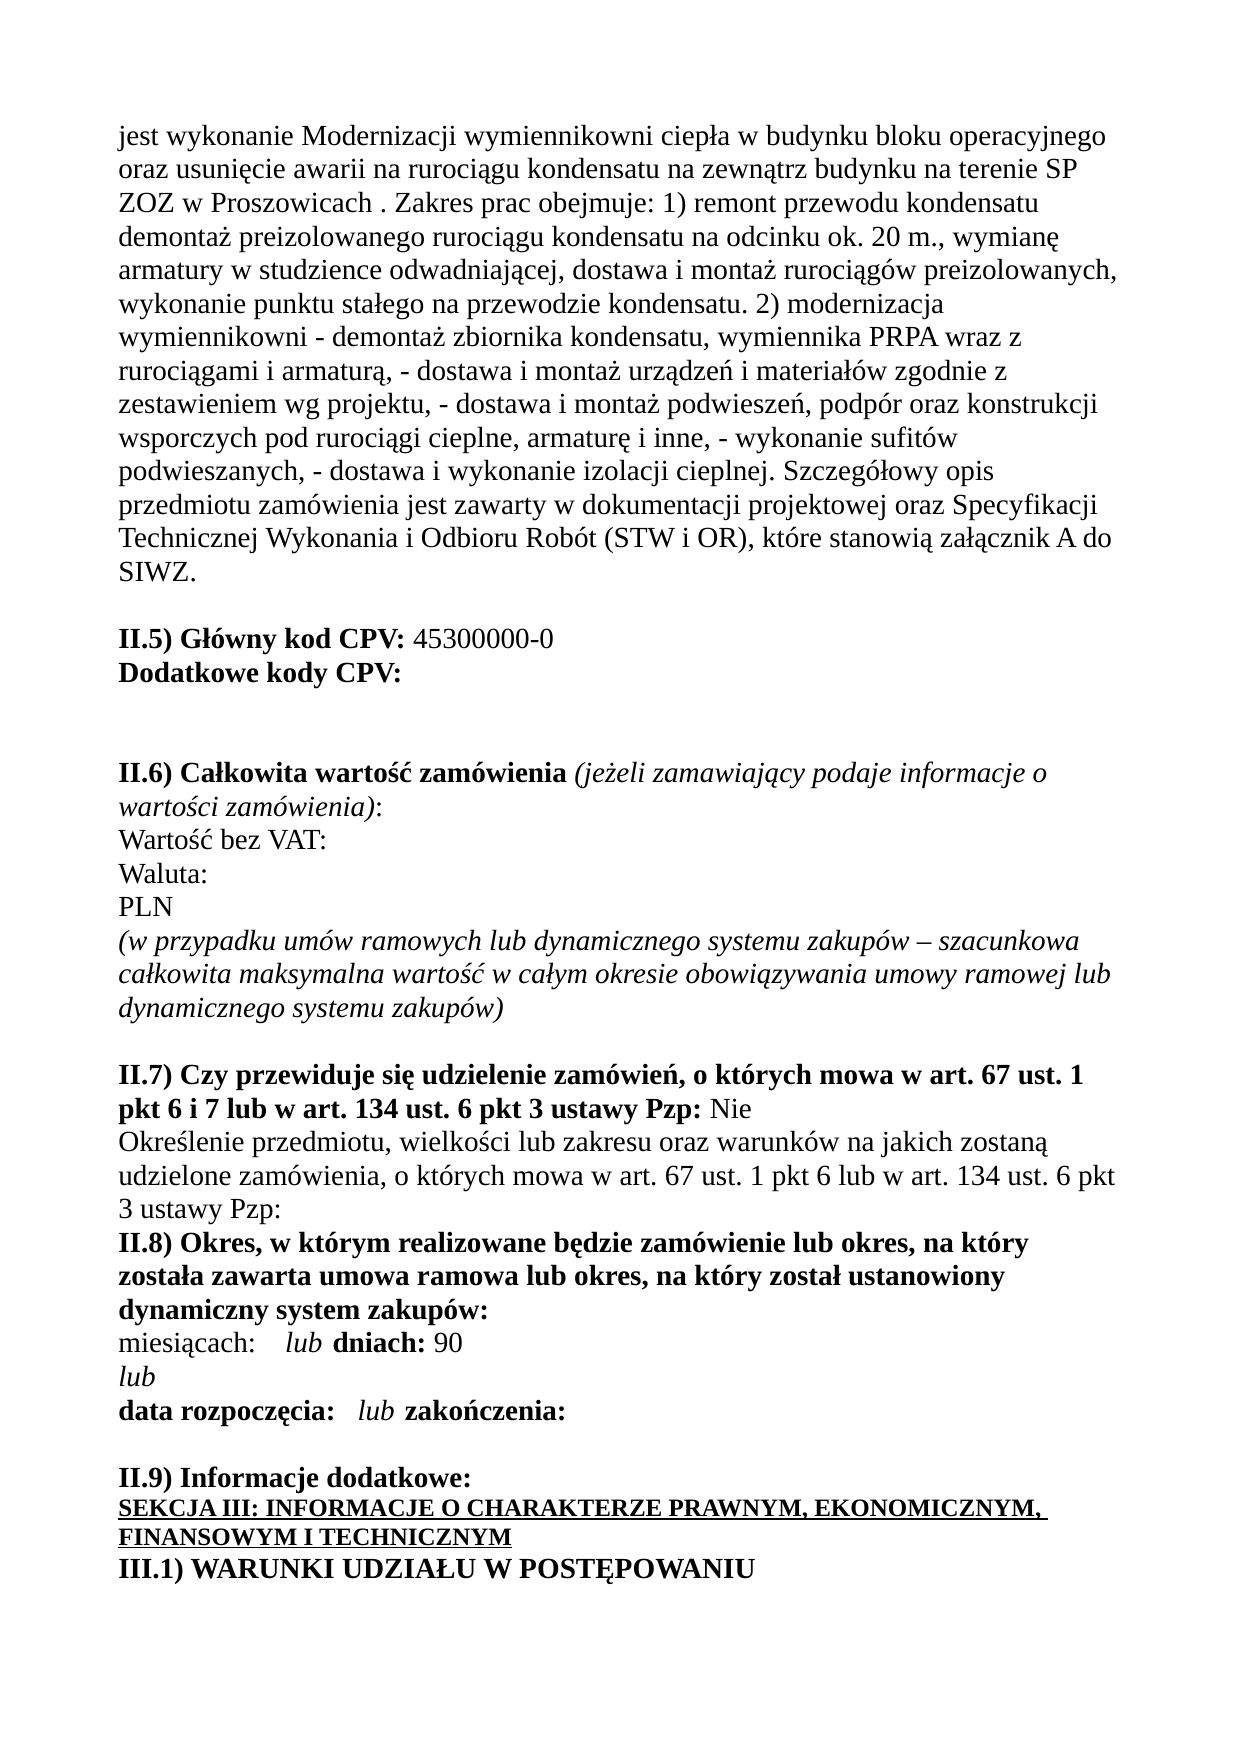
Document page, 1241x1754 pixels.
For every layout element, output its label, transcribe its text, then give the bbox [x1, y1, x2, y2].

text jest wykonanie Modernizacji wymiennikowni ciepła w budynku bloku operacyjnego oraz usunięcie awarii na rurociągu kondensatu na zewnątrz budynku na terenie SP ZOZ w Proszowicach . Zakres prac obejmuje: 1) remont przewodu kondensatu demontaż preizolowanego rurociągu kondensatu na odcinku ok. 20 m., wymianę armatury w studzience odwadniającej, dostawa i montaż rurociągów preizolowanych, wykonanie punktu stałego na przewodzie kondensatu. 2) modernizacja wymiennikowni - demontaż zbiornika kondensatu, wymiennika PRPA wraz z rurociągami i armaturą, - dostawa i montaż urządzeń i materiałów zgodnie z zestawieniem wg projektu, - dostawa i montaż podwieszeń, podpór oraz konstrukcji wsporczych pod rurociągi cieplne, armaturę i inne, - wykonanie sufitów podwieszanych, - dostawa i wykonanie izolacji cieplnej. Szczegółowy opis przedmiotu zamówienia jest zawarty w dokumentacji projektowej oraz Specyfikacji Technicznej Wykonania i Odbioru Robót (STW i OR), które stanowią załącznik A do SIWZ. II.5) Główny kod CPV: 45300000-0 Dodatkowe kody CPV: II.6) Całkowita wartość zamówienia (jeżeli zamawiający podaje informacje o wartości zamówienia): Wartość bez VAT: Waluta: [118, 118, 1122, 889]
text PLN (w przypadku umów ramowych lub dynamicznego systemu zakupów – szacunkowa całkowita maksymalna wartość w całym okresie obowiązywania umowy ramowej lub dynamicznego systemu zakupów) [118, 889, 1122, 1024]
text II.7) Czy przewiduje się udzielenie zamówień, o których mowa w art. 67 ust. 1 pkt 6 i 7 lub w art. 134 ust. 6 pkt 3 ustawy Pzp: Nie Określenie przedmiotu, wielkości lub zakresu oraz warunków na jakich zostaną udzielone zamówienia, o których mowa w art. 67 ust. 1 pkt 6 lub w art. 134 ust. 6 pkt 3 ustawy Pzp: II.8) Okres, w którym realizowane będzie zamówienie lub okres, na który została zawarta umowa ramowa lub okres, na który został ustanowiony dynamiczny system zakupów: miesiącach: lub dniach: 90 lub data rozpoczęcia: lub zakończenia: II.9) Informacje dodatkowe: [118, 1024, 1122, 1493]
text III.1) WARUNKI UDZIAŁU W POSTĘPOWANIU [118, 1551, 1122, 1584]
text SEKCJA III: INFORMACJE O CHARAKTERZE PRAWNYM, EKONOMICZNYM, FINANSOWYM I TECHNICZNYM [118, 1493, 1122, 1551]
